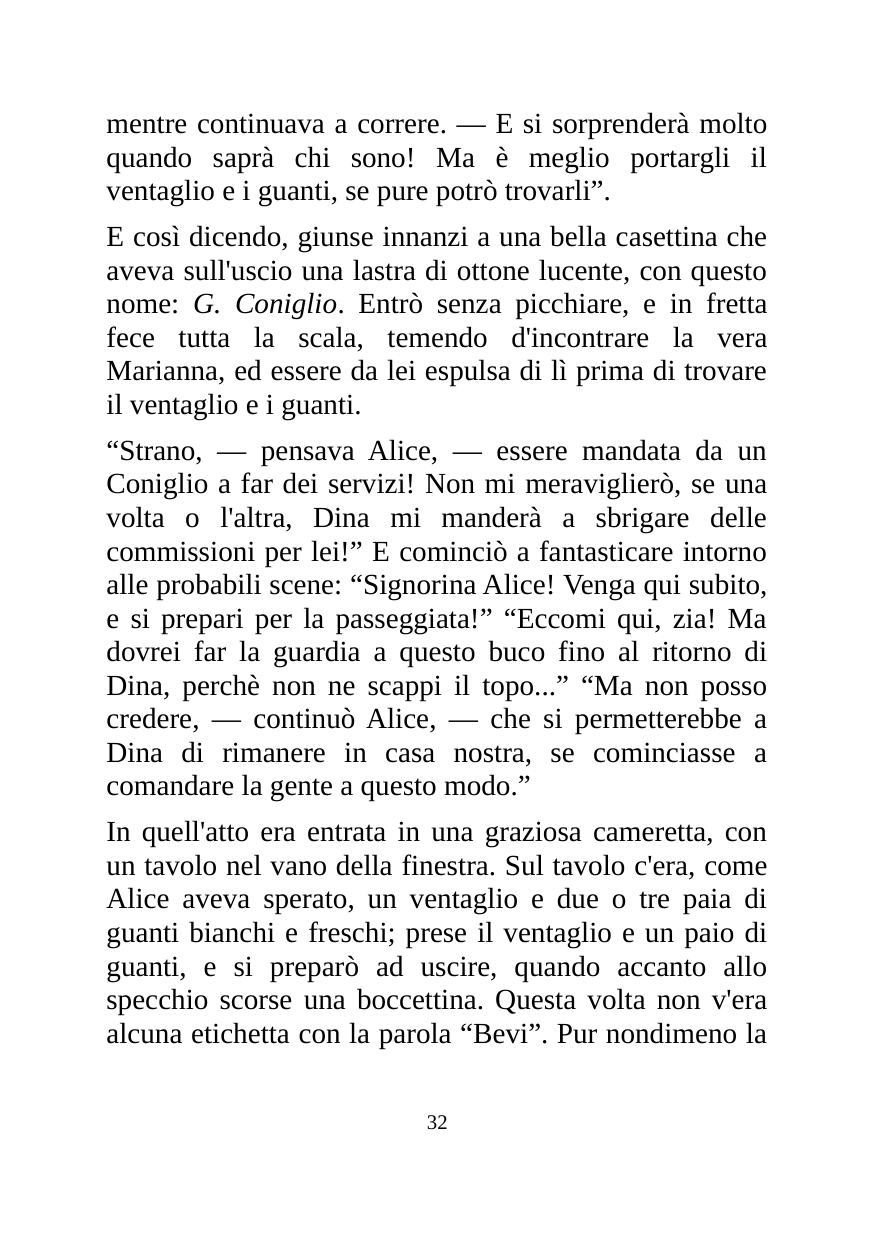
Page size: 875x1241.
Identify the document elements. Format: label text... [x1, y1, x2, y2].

text “Strano, — pensava Alice, — essere mandata da un Coniglio a far dei servizi! Non mi meraviglierò, se una volta o l'altra, Dina mi manderà a sbrigare delle commissioni per lei!” E cominciò a fantasticare intorno alle probabili scene: “Signorina Alice! Venga qui subito, e si prepari per la passeggiata!” “Eccomi qui, zia! Ma dovrei far la guardia a questo buco fino al ritorno di Dina, perchè non ne scappi il topo...” “Ma non posso credere, — continuò Alice, — che si permetterebbe a Dina di rimanere in casa nostra, se cominciasse a comandare la gente a questo modo.” [106, 433, 768, 802]
text E così dicendo, giunse innanzi a una bella casettina che aveva sull'uscio una lastra di ottone lucente, con questo nome: G. Coniglio. Entrò senza picchiare, e in fretta fece tutta la scala, temendo d'incontrare la vera Marianna, ed essere da lei espulsa di lì prima di trovare il ventaglio e i guanti. [106, 219, 768, 421]
text mentre continuava a correre. — E si sorprenderà molto quando saprà chi sono! Ma è meglio portargli il ventaglio e i guanti, se pure potrò trovarli”. [106, 106, 768, 207]
text In quell'atto era entrata in una graziosa cameretta, con un tavolo nel vano della finestra. Sul tavolo c'era, come Alice aveva sperato, un ventaglio e due o tre paia di guanti bianchi e freschi; prese il ventaglio e un paio di guanti, e si preparò ad uscire, quando accanto allo specchio scorse una boccettina. Questa volta non v'era alcuna etichetta con la parola “Bevi”. Pur nondimeno la [106, 814, 768, 1049]
